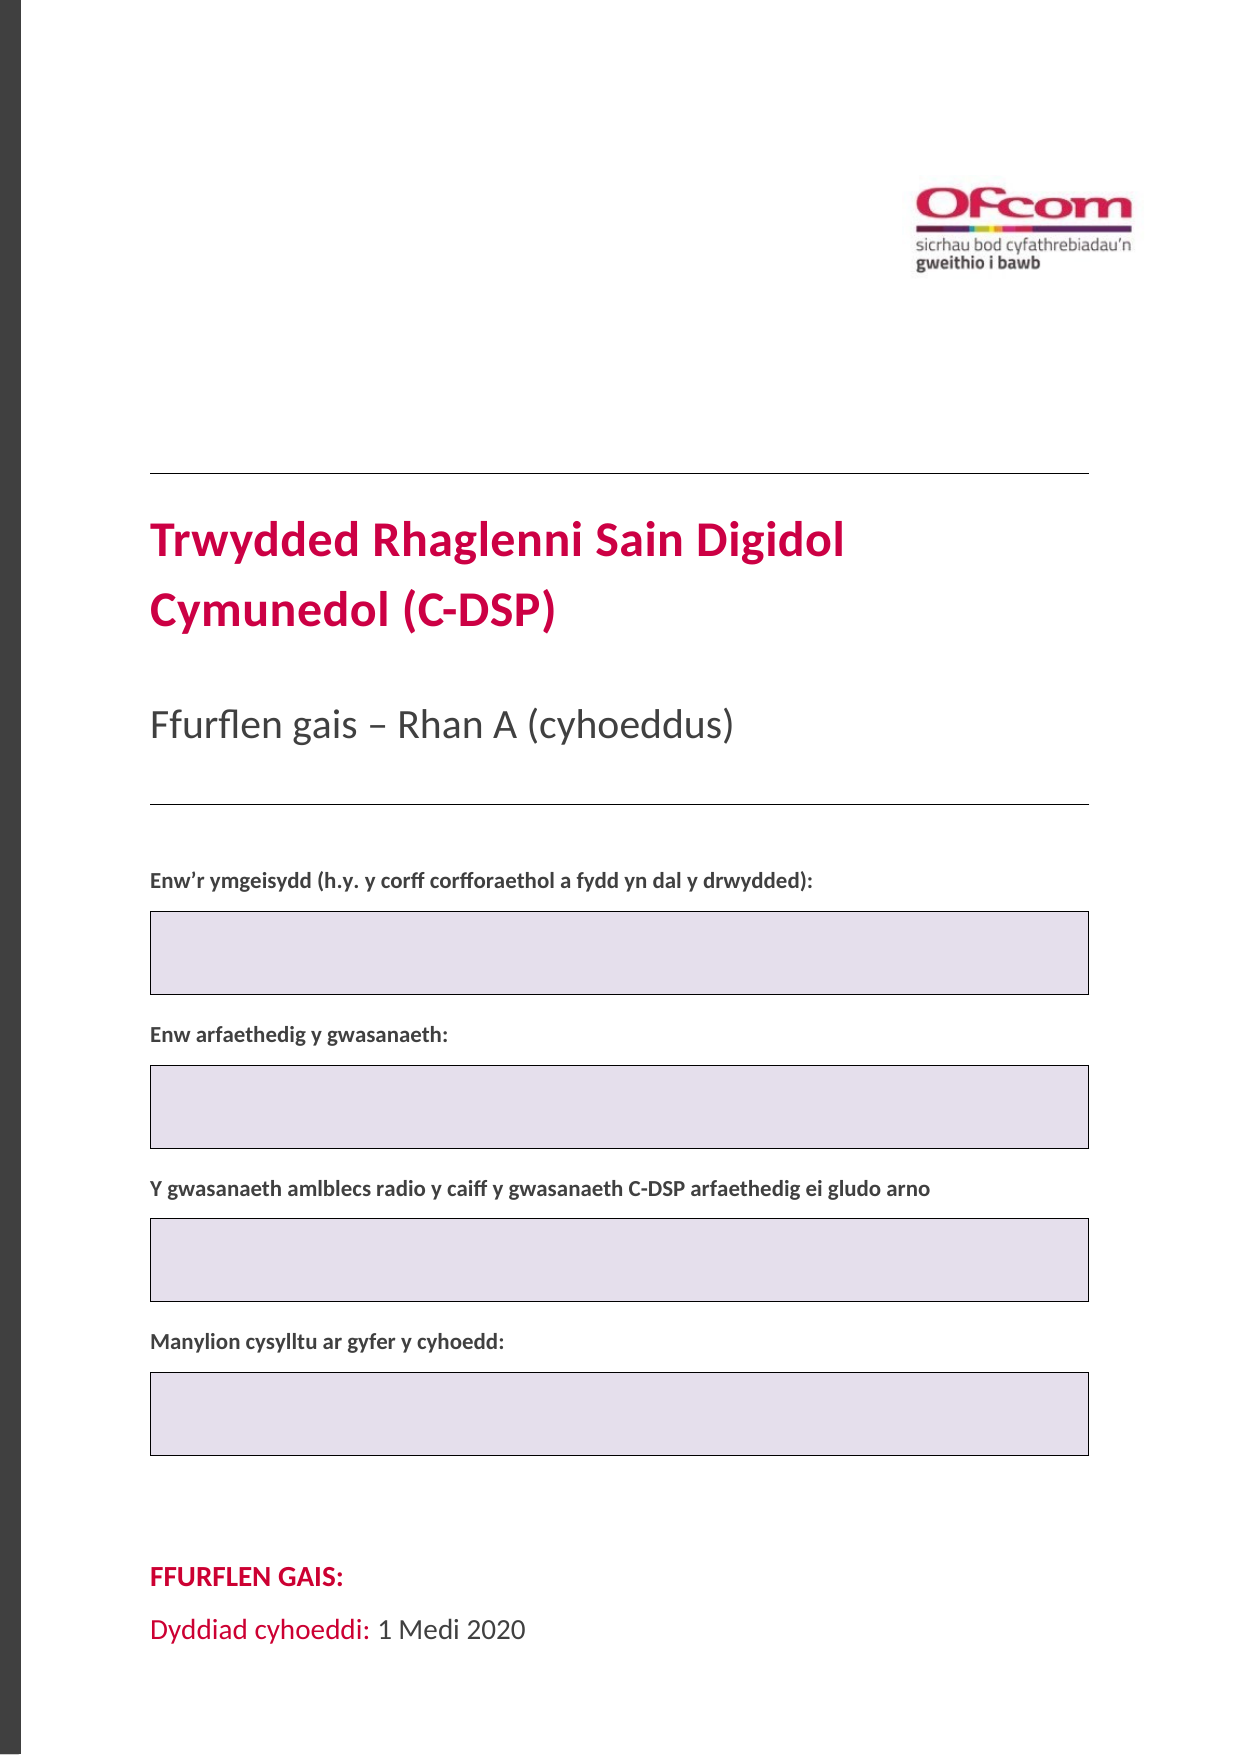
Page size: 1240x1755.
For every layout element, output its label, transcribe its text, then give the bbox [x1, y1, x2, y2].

text Enw’r ymgeisydd (h.y. y corff corfforaethol a fydd yn dal y drwydded): [150, 866, 1089, 894]
subtitle Trwydded Rhaglenni Sain Digidol Cymunedol (C-DSP) [150, 508, 1089, 639]
text Enw arfaethedig y gwasanaeth: [150, 1020, 1089, 1048]
text Manylion cysylltu ar gyfer y cyhoedd: [150, 1327, 1089, 1355]
text Y gwasanaeth amlblecs radio y caiff y gwasanaeth C-DSP arfaethedig ei gludo arno [150, 1174, 1089, 1202]
subtitle Ffurflen gais – Rhan A (cyhoeddus) [150, 698, 1089, 749]
